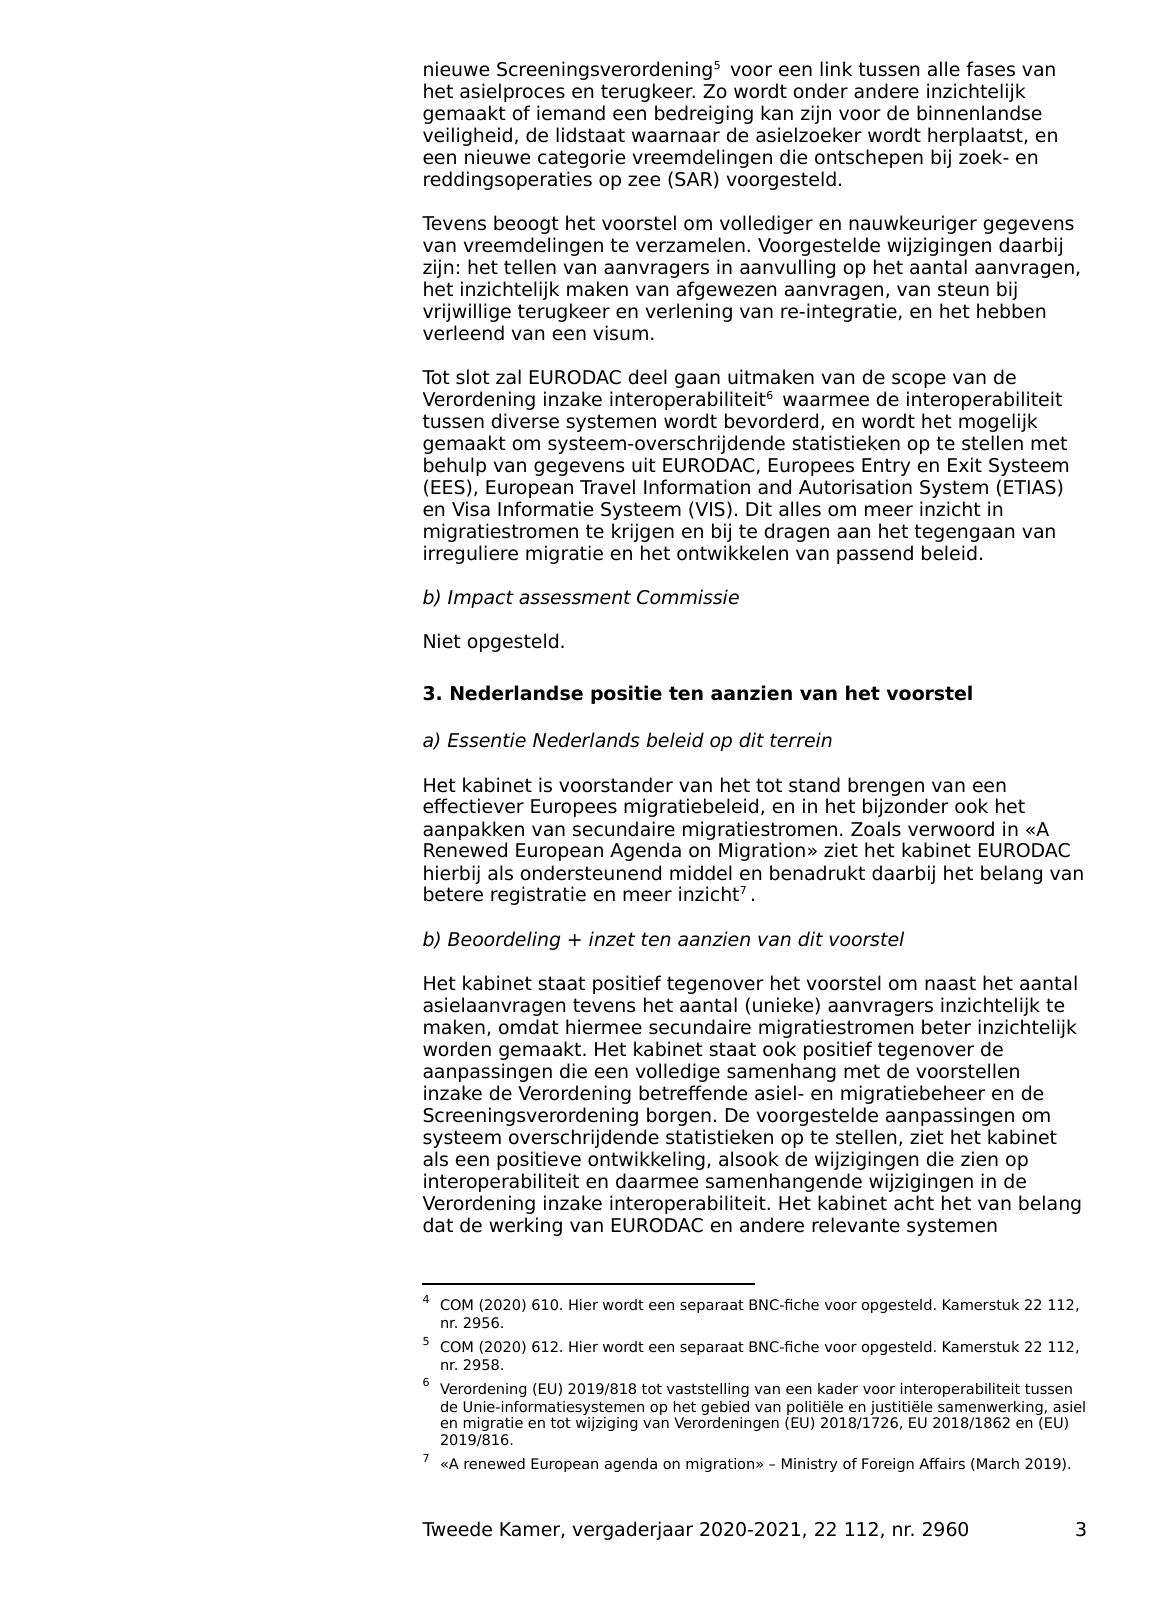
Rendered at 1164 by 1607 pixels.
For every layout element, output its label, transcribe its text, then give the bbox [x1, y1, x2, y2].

text Het kabinet is voorstander van het tot stand brengen van een effectiever Europees migratiebeleid, en in het bijzonder ook het aanpakken van secundaire migratiestromen. Zoals verwoord in «A Renewed European Agenda on Migration» ziet het kabinet EURODAC hierbij als ondersteunend middel en benadrukt daarbij het belang van betere registratie en meer inzicht. [422, 774, 1087, 906]
text Het kabinet staat positief tegenover het voorstel om naast het aantal asielaanvragen tevens het aantal (unieke) aanvragers inzichtelijk te maken, omdat hiermee secundaire migratiestromen beter inzichtelijk worden gemaakt. Het kabinet staat ook positief tegenover de aanpassingen die een volledige samenhang met de voorstellen inzake de Verordening betreffende asiel- en migratiebeheer en de Screeningsverordening borgen. De voorgestelde aanpassingen om systeem overschrijdende statistieken op te stellen, ziet het kabinet als een positieve ontwikkeling, alsook de wijzigingen die zien op interoperabiliteit en daarmee samenhangende wijzigingen in de Verordening inzake interoperabiliteit. Het kabinet acht het van belang dat de werking van EURODAC en andere relevante systemen [422, 973, 1087, 1236]
text «A renewed European agenda on migration» – Ministry of Foreign Affairs (March 2019). [422, 1452, 1087, 1474]
subtitle b) Impact assessment Commissie [422, 587, 1087, 609]
text COM (2020) 612. Hier wordt een separaat BNC-fiche voor opgesteld. Kamerstuk 22 112, nr. 2958. [422, 1335, 1087, 1374]
text COM (2020) 610. Hier wordt een separaat BNC-fiche voor opgesteld. Kamerstuk 22 112, nr. 2956. [422, 1293, 1087, 1332]
subtitle 3. Nederlandse positie ten aanzien van het voorstel [422, 683, 1087, 705]
text Verordening (EU) 2019/818 tot vaststelling van een kader voor interoperabiliteit tussen de Unie-informatiesystemen op het gebied van politiële en justitiële samenwerking, asiel en migratie en tot wijziging van Verordeningen (EU) 2018/1726, EU 2018/1862 en (EU) 2019/816. [422, 1377, 1087, 1449]
subtitle b) Beoordeling + inzet ten aanzien van dit voorstel [422, 928, 1087, 951]
subtitle a) Essentie Nederlands beleid op dit terrein [422, 730, 1087, 752]
text nieuwe Screeningsverordening voor een link tussen alle fases van het asielproces en terugkeer. Zo wordt onder andere inzichtelijk gemaakt of iemand een bedreiging kan zijn voor de binnenlandse veiligheid, de lidstaat waarnaar de asielzoeker wordt herplaatst, en een nieuwe categorie vreemdelingen die ontschepen bij zoek- en reddingsoperaties op zee (SAR) voorgesteld. [422, 59, 1087, 191]
text Tot slot zal EURODAC deel gaan uitmaken van de scope van de Verordening inzake interoperabiliteit waarmee de interoperabiliteit tussen diverse systemen wordt bevorderd, en wordt het mogelijk gemaakt om systeem-overschrijdende statistieken op te stellen met behulp van gegevens uit EURODAC, Europees Entry en Exit Systeem (EES), European Travel Information and Autorisation System (ETIAS) en Visa Informatie Systeem (VIS). Dit alles om meer inzicht in migratiestromen te krijgen en bij te dragen aan het tegengaan van irreguliere migratie en het ontwikkelen van passend beleid. [422, 367, 1087, 565]
text Niet opgesteld. [422, 631, 1087, 653]
text Tevens beoogt het voorstel om vollediger en nauwkeuriger gegevens van vreemdelingen te verzamelen. Voorgestelde wijzigingen daarbij zijn: het tellen van aanvragers in aanvulling op het aantal aanvragen, het inzichtelijk maken van afgewezen aanvragen, van steun bij vrijwillige terugkeer en verlening van re-integratie, en het hebben verleend van een visum. [422, 213, 1087, 345]
